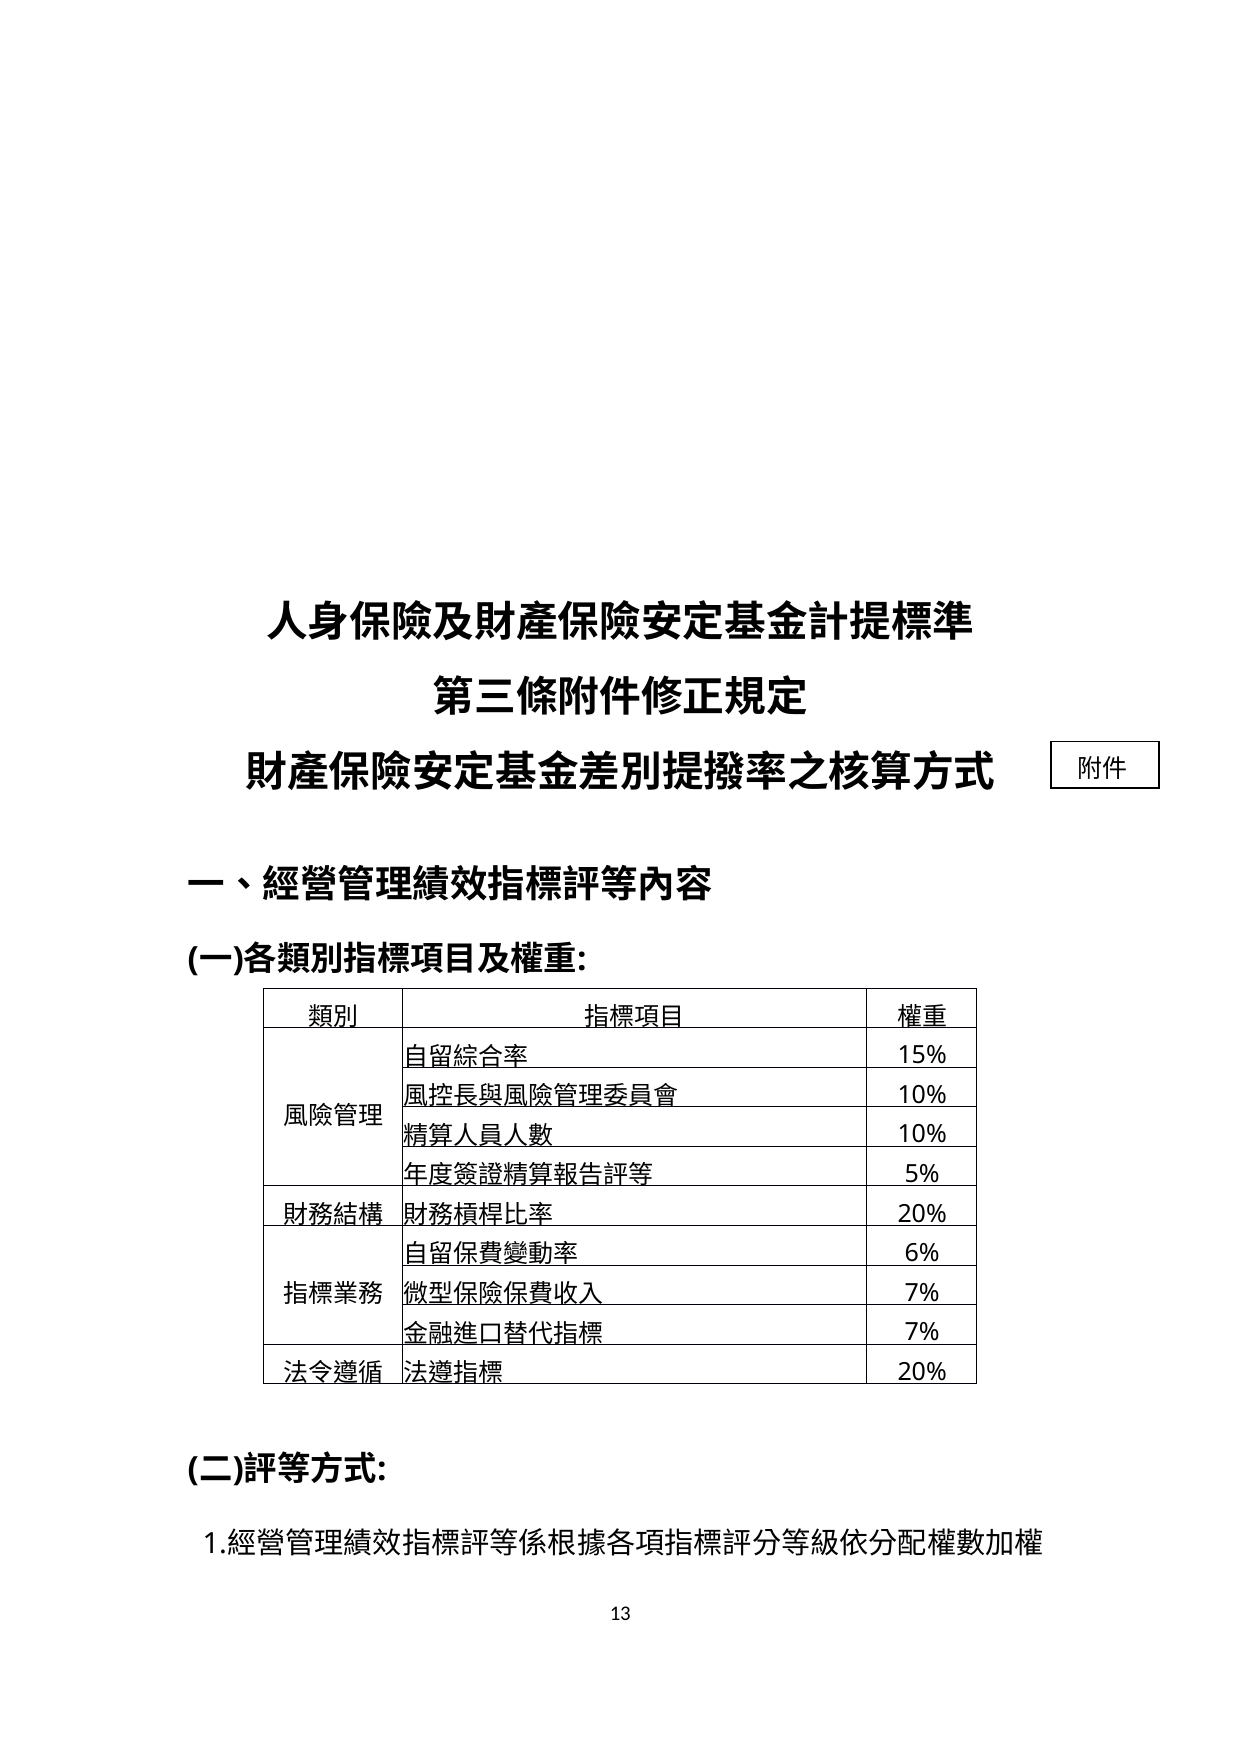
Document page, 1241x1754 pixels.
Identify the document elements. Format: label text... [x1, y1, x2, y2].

text (一)各類別指標項目及權重: [187, 912, 1053, 987]
table_cell 法令遵循 [264, 1345, 402, 1383]
text 1.經營管理績效指標評等係根據各項指標評分等級依分配權數加權 [202, 1497, 1053, 1572]
text 人身保險及財產保險安定基金計提標準 [187, 575, 1053, 650]
text 附件 [1066, 749, 1144, 781]
table_cell 年度簽證精算報告評等 [403, 1147, 866, 1185]
table_header 指標項目 [403, 989, 866, 1027]
table_cell 20% [867, 1186, 976, 1225]
table_cell 財務結構 [264, 1186, 402, 1225]
text (二)評等方式: [187, 1422, 1053, 1497]
table_cell 自留保費變動率 [403, 1226, 866, 1264]
table_cell 精算人員人數 [403, 1107, 866, 1146]
table_cell 風控長與風險管理委員會 [403, 1068, 866, 1106]
table_cell 7% [867, 1305, 976, 1344]
table_cell 15% [867, 1028, 976, 1067]
table_cell 5% [867, 1147, 976, 1185]
table_cell 7% [867, 1266, 976, 1304]
table_header 權重 [867, 989, 976, 1027]
table_header 類別 [264, 989, 402, 1027]
table_cell 10% [867, 1107, 976, 1146]
table_cell 法遵指標 [403, 1345, 866, 1383]
table_cell 20% [867, 1345, 976, 1383]
text 財產保險安定基金差別提撥率之核算方式 [187, 725, 1053, 800]
table_cell 風險管理 [264, 1028, 402, 1185]
table_cell 6% [867, 1226, 976, 1264]
table_cell 財務槓桿比率 [403, 1186, 866, 1225]
table_cell 金融進口替代指標 [403, 1305, 866, 1344]
table_cell 微型保險保費收入 [403, 1266, 866, 1304]
table_cell 10% [867, 1068, 976, 1106]
table_cell 指標業務 [264, 1226, 402, 1344]
table_cell 自留綜合率 [403, 1028, 866, 1067]
text 第三條附件修正規定 [187, 650, 1053, 725]
text 一、經營管理績效指標評等內容 [187, 837, 1053, 912]
